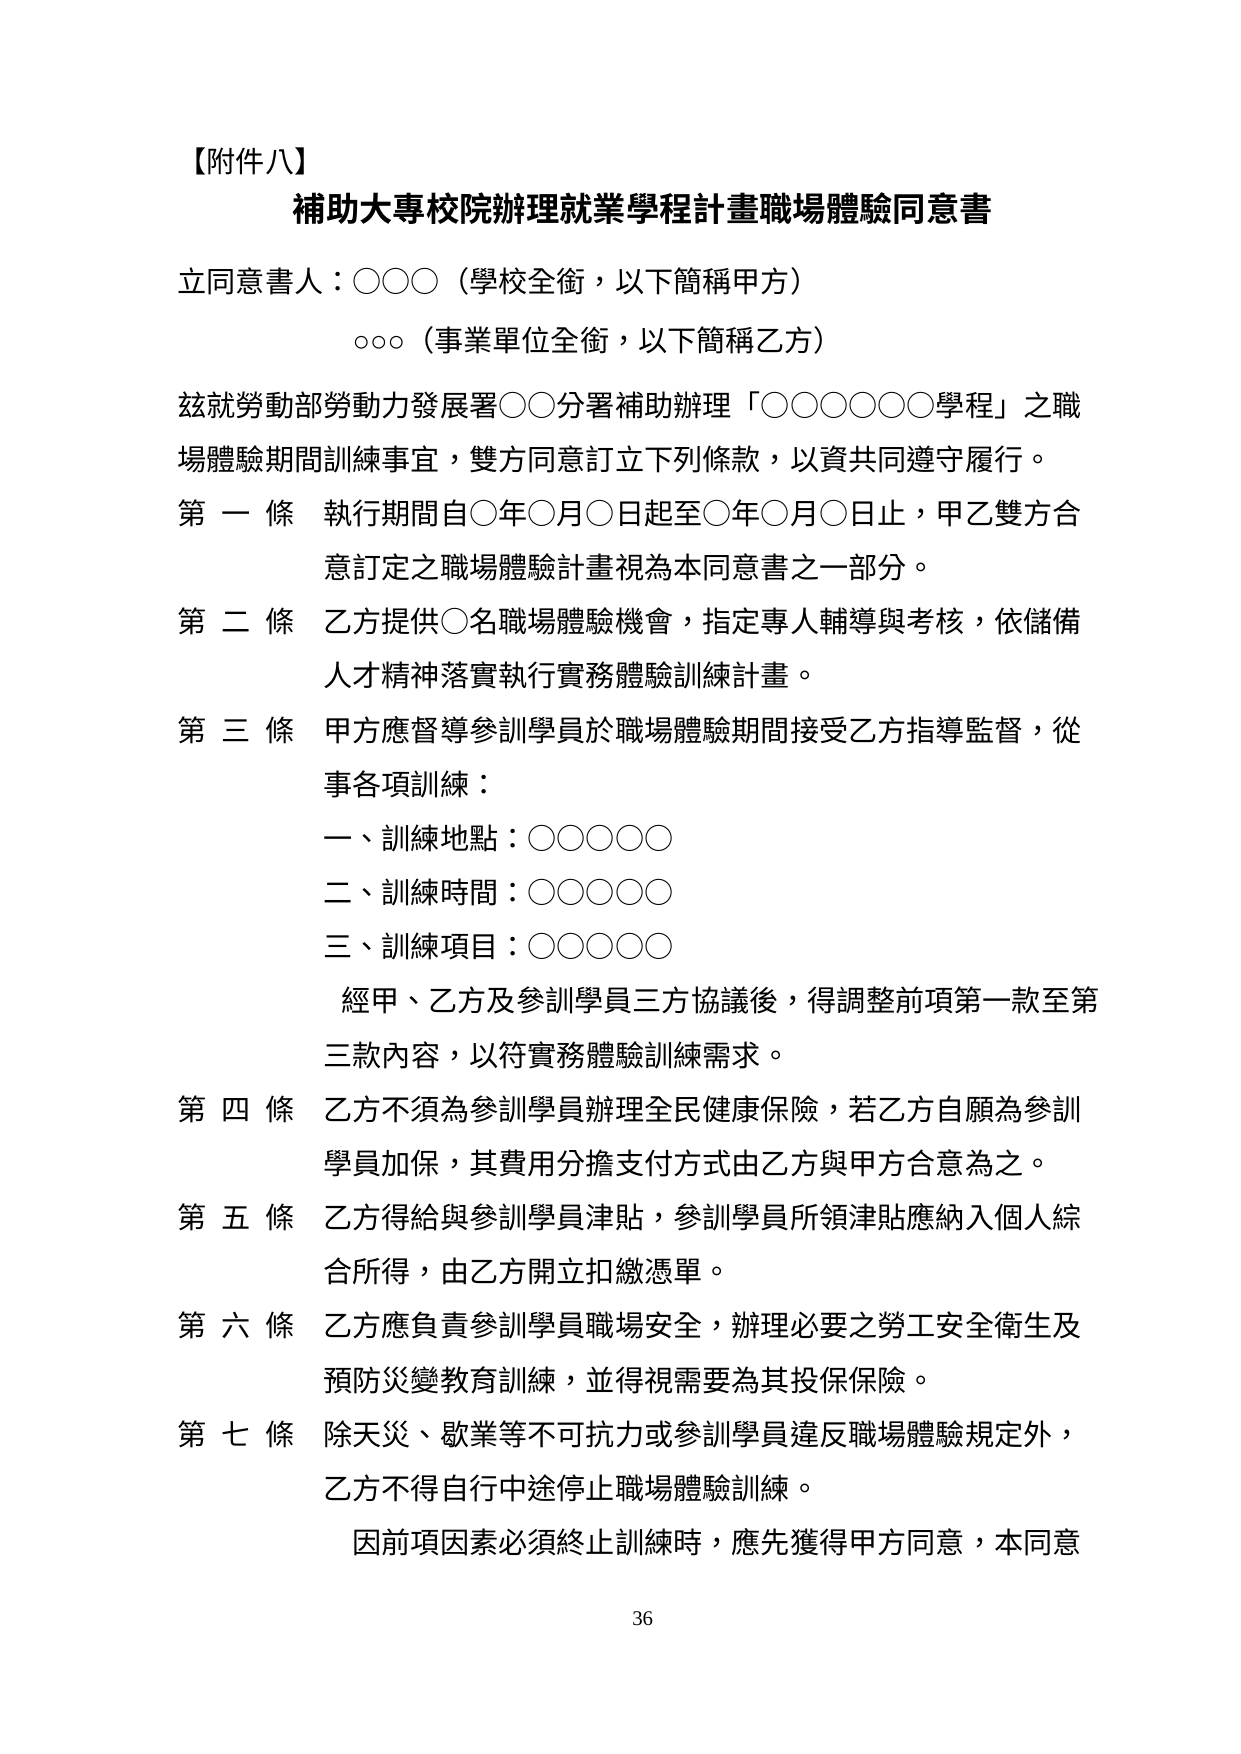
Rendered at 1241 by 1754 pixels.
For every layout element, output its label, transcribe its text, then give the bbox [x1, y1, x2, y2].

text 第 七 條 除天災、歇業等不可抗力或參訓學員違反職場體驗規定外，乙方不得自行中途停止職場體驗訓練。 [177, 1402, 1107, 1510]
text ○○○（事業單位全銜，以下簡稱乙方） [177, 314, 1107, 360]
text 第 四 條 乙方不須為參訓學員辦理全民健康保險，若乙方自願為參訓學員加保，其費用分擔支付方式由乙方與甲方合意為之。 [177, 1077, 1107, 1185]
text 玆就勞動部勞動力發展署○○分署補助辦理「○○○○○○學程」之職場體驗期間訓練事宜，雙方同意訂立下列條款，以資共同遵守履行。 [177, 373, 1107, 481]
text 第 一 條 執行期間自○年○月○日起至○年○月○日止，甲乙雙方合意訂定之職場體驗計畫視為本同意書之一部分。 [177, 481, 1107, 589]
text 第 二 條 乙方提供○名職場體驗機會，指定專人輔導與考核，依儲備人才精神落實執行實務體驗訓練計畫。 [177, 589, 1107, 698]
text 一、訓練地點：○○○○○ [177, 806, 1107, 860]
text 因前項因素必須終止訓練時，應先獲得甲方同意，本同意 [177, 1510, 1107, 1564]
text 第 六 條 乙方應負責參訓學員職場安全，辦理必要之勞工安全衛生及預防災變教育訓練，並得視需要為其投保保險。 [177, 1293, 1107, 1402]
text 第 五 條 乙方得給與參訓學員津貼，參訓學員所領津貼應納入個人綜合所得，由乙方開立扣繳憑單。 [177, 1185, 1107, 1293]
text 【附件八】 [177, 139, 1107, 181]
text 補助大專校院辦理就業學程計畫職場體驗同意書 [177, 181, 1107, 231]
text 三、訓練項目：○○○○○ [177, 914, 1107, 968]
text 立同意書人：○○○（學校全銜，以下簡稱甲方） [177, 256, 1107, 302]
text 經甲、乙方及參訓學員三方協議後，得調整前項第一款至第三款內容，以符實務體驗訓練需求。 [236, 968, 1107, 1077]
text 第 三 條 甲方應督導參訓學員於職場體驗期間接受乙方指導監督，從事各項訓練： [177, 698, 1107, 806]
text 二、訓練時間：○○○○○ [177, 860, 1107, 914]
